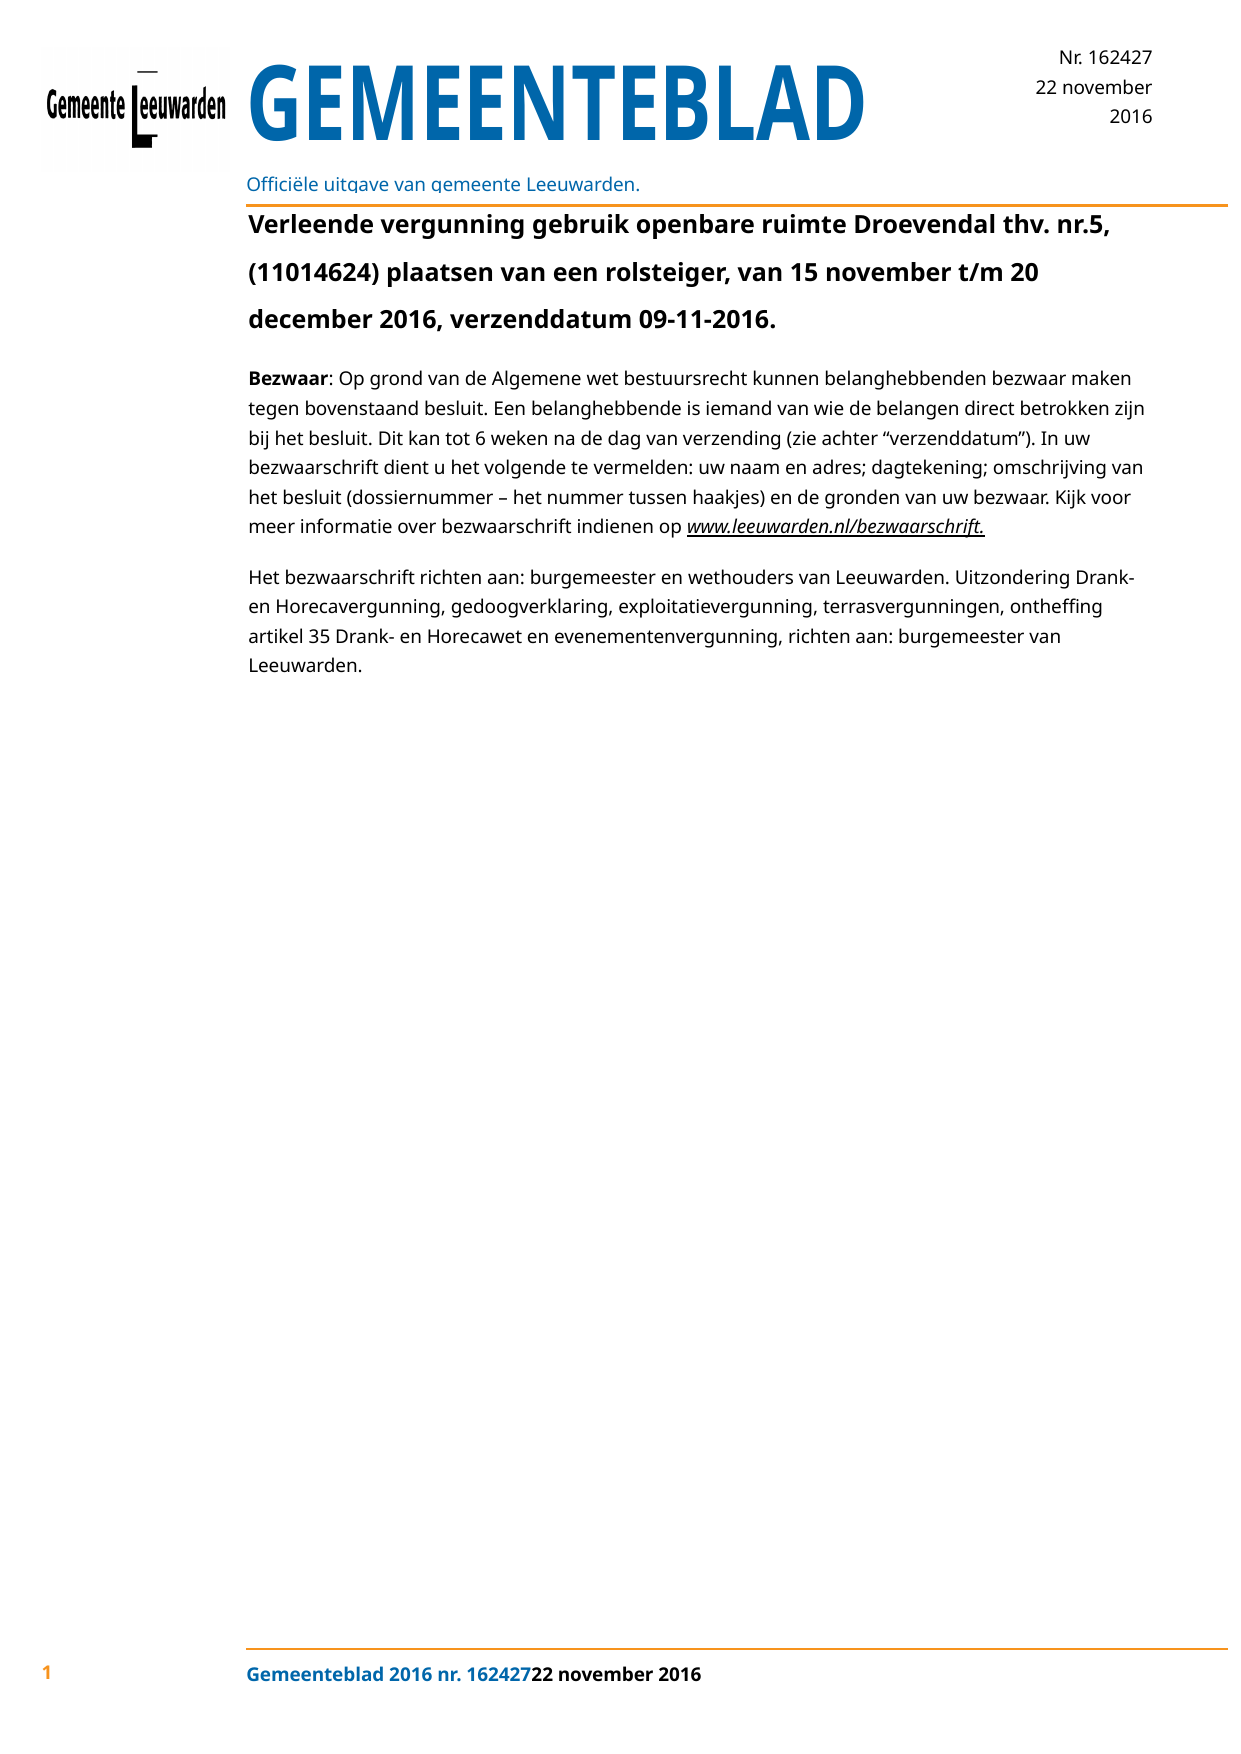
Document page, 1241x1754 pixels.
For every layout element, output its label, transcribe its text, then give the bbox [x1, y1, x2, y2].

picture [41, 47, 231, 172]
text Het bezwaarschrift richten aan: burgemeester en wethouders van Leeuwarden. Uitzondering Drank- en Horecavergunning, gedoogverklaring, exploitatievergunning, terrasvergunningen, ontheffing artikel 35 Drank- en Horecawet en evenementenvergunning, richten aan: burgemeester van Leeuwarden. [248, 564, 1152, 678]
text Verleende vergunning gebruik openbare ruimte Droevendal thv. nr.5, (11014624) plaatsen van een rolsteiger, van 15 november t/m 20 december 2016, verzenddatum 09-11-2016. [248, 207, 1152, 336]
text Bezwaar: Op grond van de Algemene wet bestuursrecht kunnen belanghebbenden bezwaar maken tegen bovenstaand besluit. Een belanghebbende is iemand van wie de belangen direct betrokken zijn bij het besluit. Dit kan tot 6 weken na de dag van verzending (zie achter “verzenddatum”). In uw bezwaarschrift dient u het volgende te vermelden: uw naam en adres; dagtekening; omschrijving van het besluit (dossiernummer – het nummer tussen haakjes) en de gronden van uw bezwaar. Kijk voor meer informatie over bezwaarschrift indienen op www.leeuwarden.nl/bezwaarschrift. [248, 366, 1152, 539]
